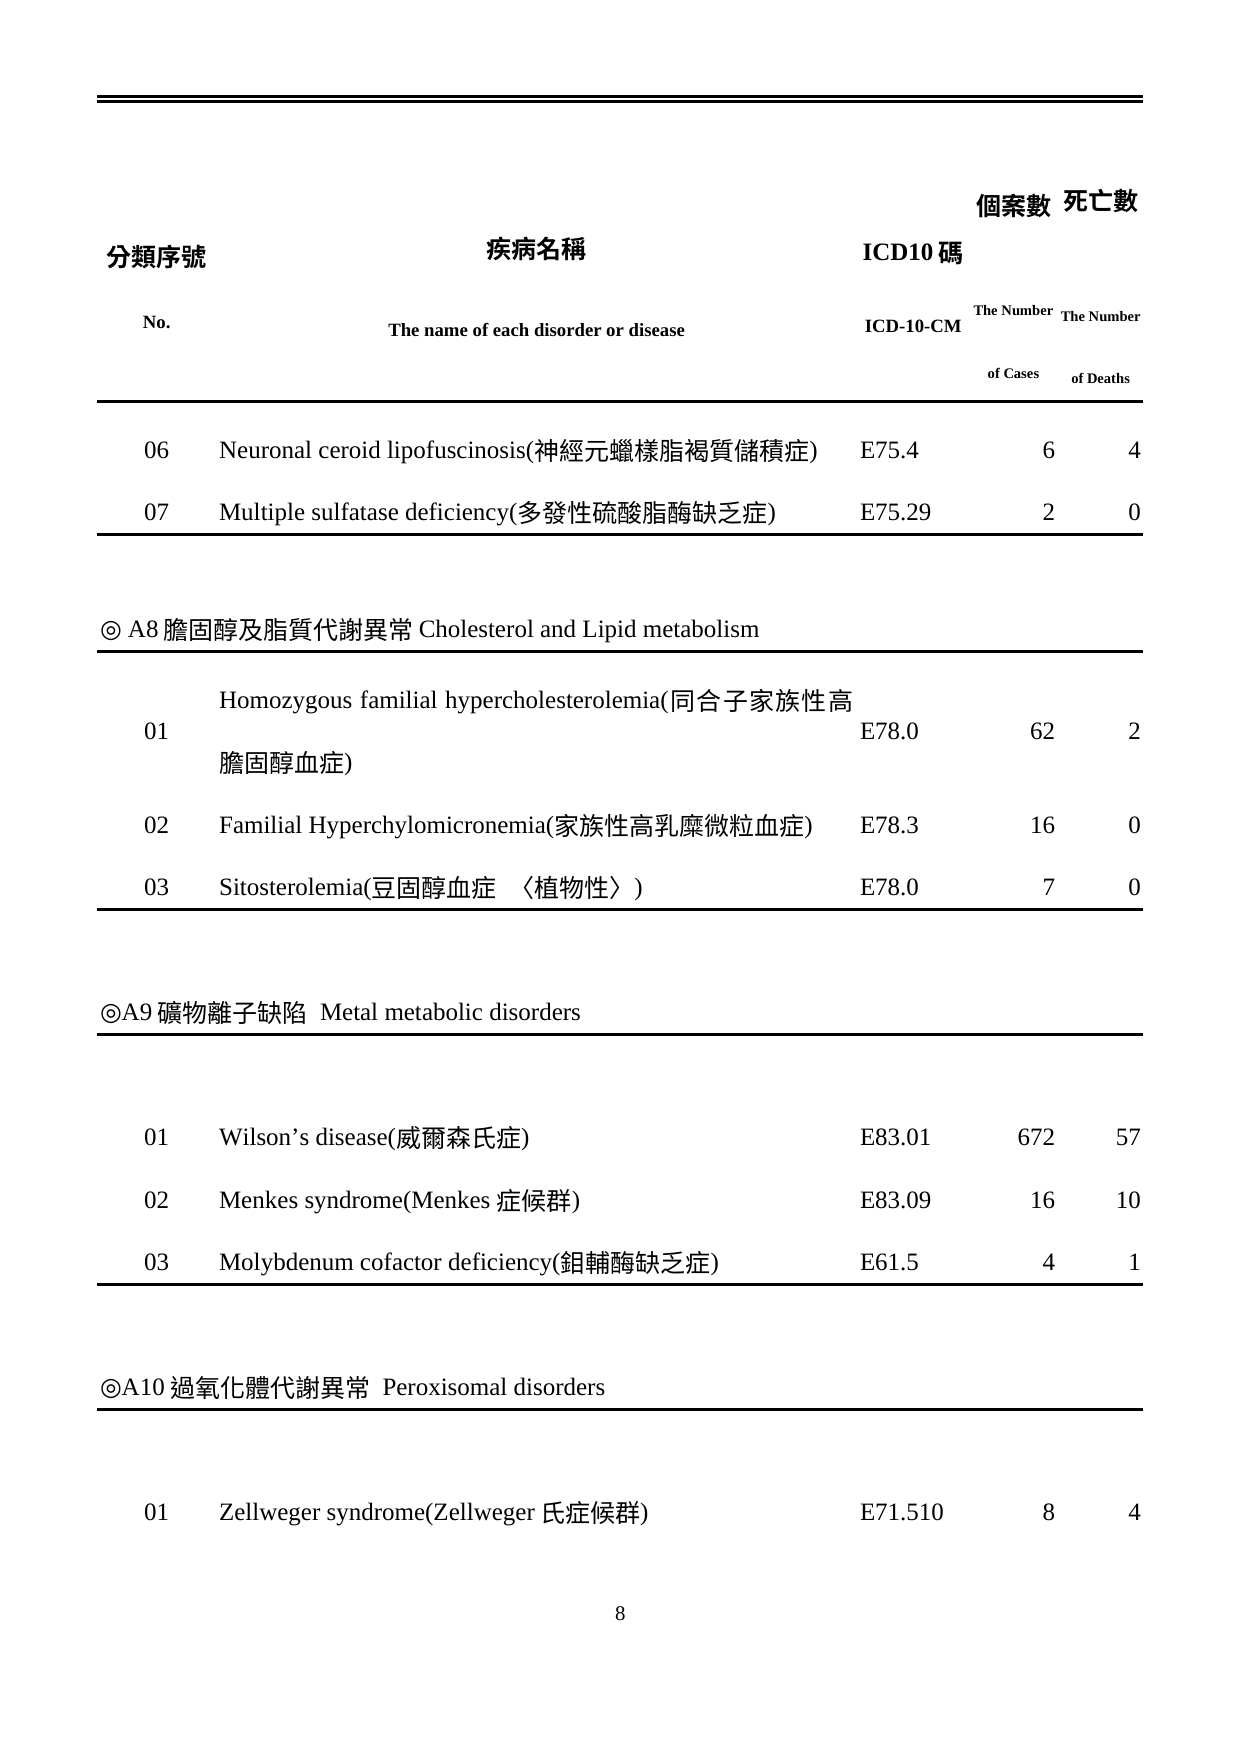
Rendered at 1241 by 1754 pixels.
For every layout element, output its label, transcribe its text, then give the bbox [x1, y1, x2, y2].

table_cell 0 [1058, 845, 1143, 907]
table_cell 01 [97, 1036, 216, 1157]
table_cell ◎A10過氧化體代謝異常 Peroxisomal disorders [97, 1286, 1143, 1407]
table_cell E78.3 [857, 783, 969, 845]
table_cell E71.510 [857, 1411, 969, 1532]
table_cell 0 [1058, 783, 1143, 845]
table_cell 4 [1058, 1411, 1143, 1532]
table_cell 2 [1058, 653, 1143, 782]
table_header ICD10碼 ICD-10-CM [857, 103, 969, 399]
table_cell 02 [97, 783, 216, 845]
table_cell E75.4 [857, 403, 969, 470]
table_cell 03 [97, 845, 216, 907]
table_cell ◎ A8膽固醇及脂質代謝異常Cholesterol and Lipid metabolism [97, 536, 1143, 649]
table_cell 16 [969, 783, 1057, 845]
table_cell 2 [969, 470, 1057, 532]
table_cell 0 [1058, 470, 1143, 532]
table_cell E78.0 [857, 653, 969, 782]
table_cell 01 [97, 1411, 216, 1532]
table_cell Molybdenum cofactor deficiency(鉬輔酶缺乏症) [216, 1220, 857, 1282]
table_header 個案數 The Number of Cases [969, 103, 1057, 399]
table_cell E83.01 [857, 1036, 969, 1157]
table_cell Multiple sulfatase deficiency(多發性硫酸脂酶缺乏症) [216, 470, 857, 532]
table_cell 4 [969, 1220, 1057, 1282]
table_header 分類序號 No. [97, 103, 216, 399]
table_header 疾病名稱 The name of each disorder or disease [216, 103, 857, 399]
table_cell Homozygous familial hypercholesterolemia(同合子家族性高膽固醇血症) [216, 653, 857, 782]
table_cell 06 [97, 403, 216, 470]
table_cell 57 [1058, 1036, 1143, 1157]
table_cell 10 [1058, 1158, 1143, 1220]
table_cell 07 [97, 470, 216, 532]
table_cell 62 [969, 653, 1057, 782]
table_cell 1 [1058, 1220, 1143, 1282]
table_cell 03 [97, 1220, 216, 1282]
table_cell E83.09 [857, 1158, 969, 1220]
table_cell Familial Hyperchylomicronemia(家族性高乳糜微粒血症) [216, 783, 857, 845]
table_header 死亡數 The Number of Deaths [1058, 103, 1143, 399]
table_cell 8 [969, 1411, 1057, 1532]
table_cell 4 [1058, 403, 1143, 470]
table_cell 01 [97, 653, 216, 782]
table_cell 02 [97, 1158, 216, 1220]
table_cell 16 [969, 1158, 1057, 1220]
table_cell ◎A9礦物離子缺陷 Metal metabolic disorders [97, 911, 1143, 1032]
table_cell Zellweger syndrome(Zellweger氏症候群) [216, 1411, 857, 1532]
table_cell Neuronal ceroid lipofuscinosis(神經元蠟樣脂褐質儲積症) [216, 403, 857, 470]
table_cell 6 [969, 403, 1057, 470]
table_cell E78.0 [857, 845, 969, 907]
table_cell Wilson’s disease(威爾森氏症) [216, 1036, 857, 1157]
table_cell Menkes syndrome(Menkes 症候群) [216, 1158, 857, 1220]
table_cell E75.29 [857, 470, 969, 532]
table_cell 7 [969, 845, 1057, 907]
table_cell E61.5 [857, 1220, 969, 1282]
table_cell Sitosterolemia(豆固醇血症 〈植物性〉) [216, 845, 857, 907]
table_cell 672 [969, 1036, 1057, 1157]
